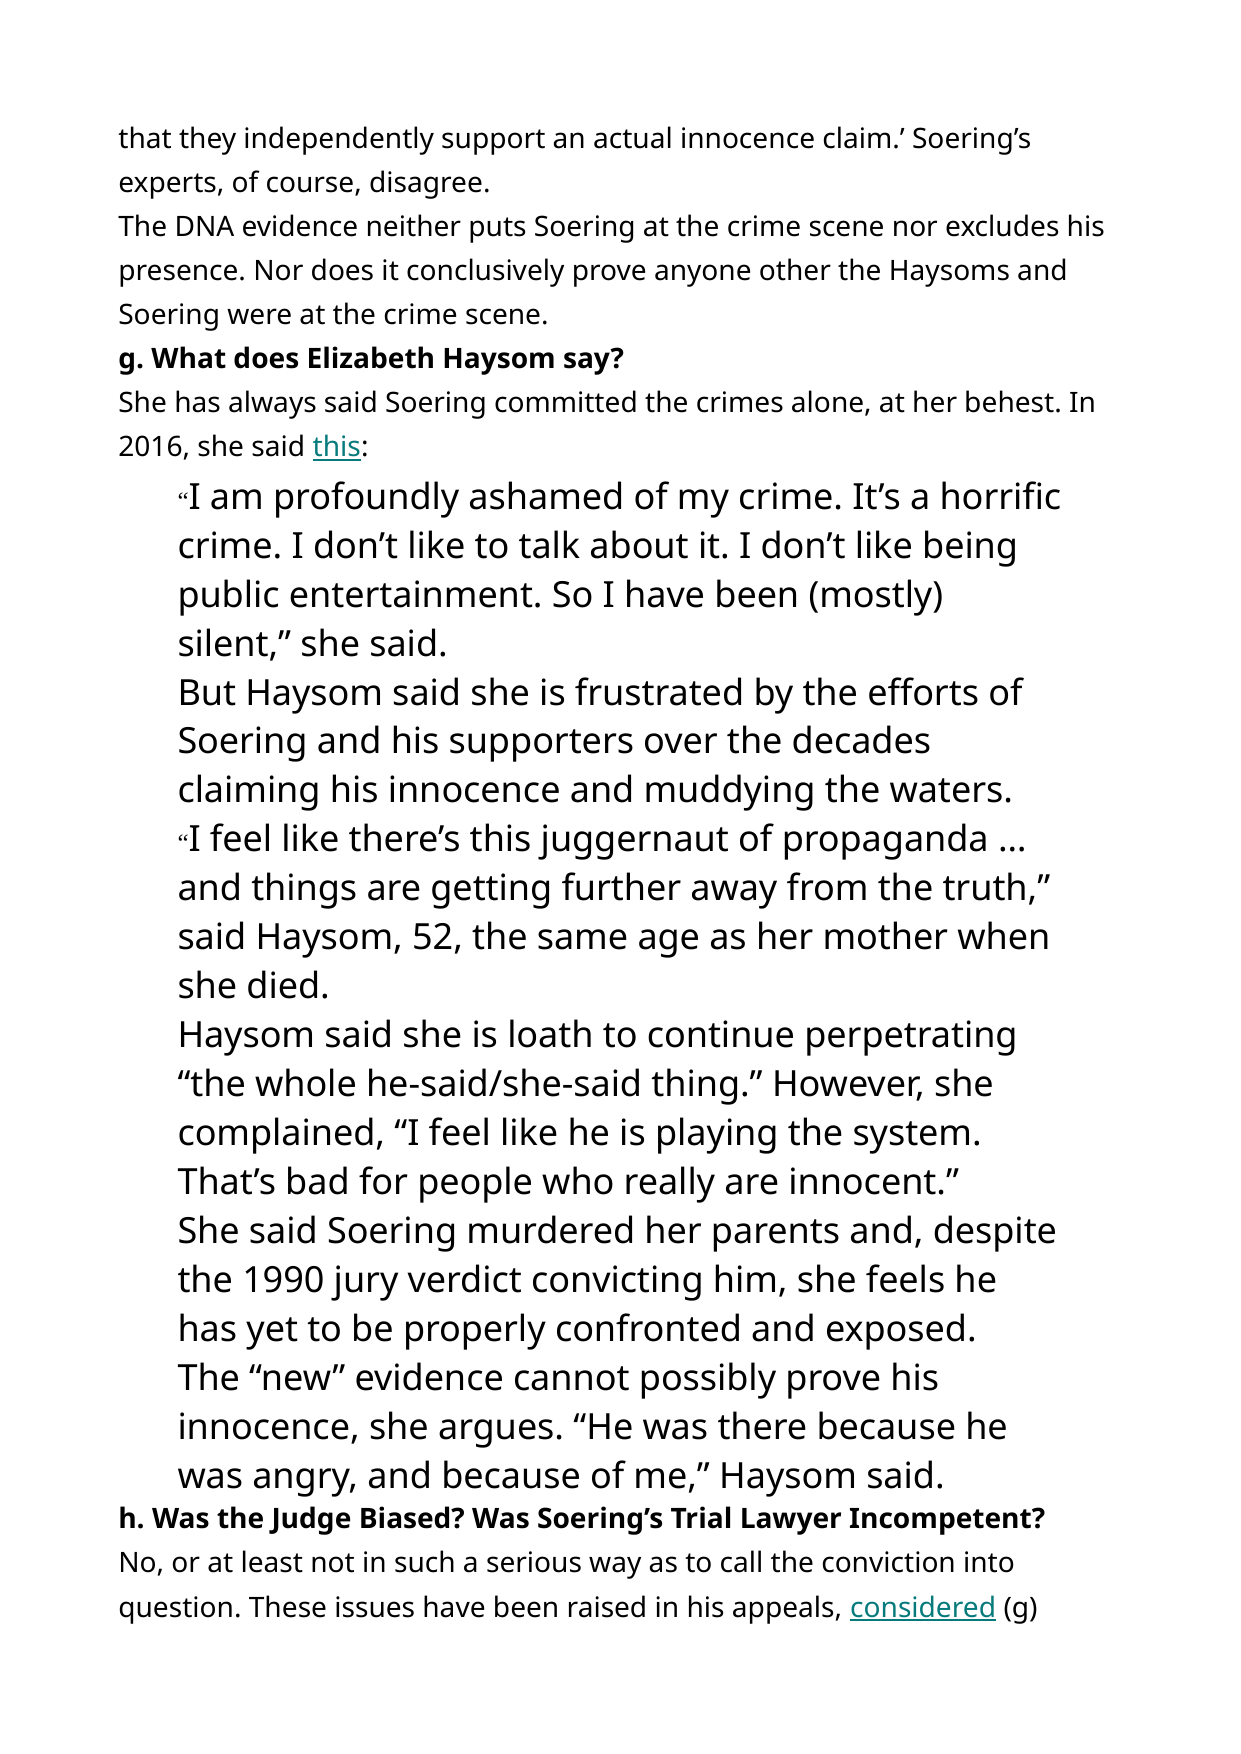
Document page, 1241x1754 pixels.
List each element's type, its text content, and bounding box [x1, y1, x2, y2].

text But Haysom said she is frustrated by the efforts of Soering and his supporters over the decades claiming his innocence and muddying the waters. [177, 666, 1063, 813]
text Haysom said she is loath to continue perpetrating “the whole he-said/she-said thing.” However, she complained, “I feel like he is playing the system. That’s bad for people who really are innocent.” [177, 1009, 1063, 1205]
text “I am profoundly ashamed of my crime. It’s a horrific crime. I don’t like to talk about it. I don’t like being public entertainment. So I have been (mostly) silent,” she said. [177, 471, 1063, 666]
text The “new” evidence cannot possibly prove his innocence, she argues. “He was there because he was angry, and because of me,” Haysom said. [177, 1352, 1063, 1499]
text that they independently support an actual innocence claim.’ Soering’s experts, of course, disagree. [118, 118, 1122, 201]
text The DNA evidence neither puts Soering at the crime scene nor excludes his presence. Nor does it conclusively prove anyone other the Haysoms and Soering were at the crime scene. [118, 206, 1122, 333]
text h. Was the Judge Biased? Was Soering’s Trial Lawyer Incompetent? [118, 1499, 1122, 1537]
text No, or at least not in such a serious way as to call the conviction into question. These issues have been raised in his appeals, considered (g) [118, 1543, 1122, 1625]
text She said Soering murdered her parents and, despite the 1990 jury verdict convicting him, she feels he has yet to be properly confronted and exposed. [177, 1205, 1063, 1352]
text g. What does Elizabeth Haysom say? [118, 338, 1122, 377]
text “I feel like there’s this juggernaut of propaganda … and things are getting further away from the truth,” said Haysom, 52, the same age as her mother when she died. [177, 813, 1063, 1009]
text She has always said Soering committed the crimes alone, at her behest. In 2016, she said this: [118, 382, 1122, 465]
